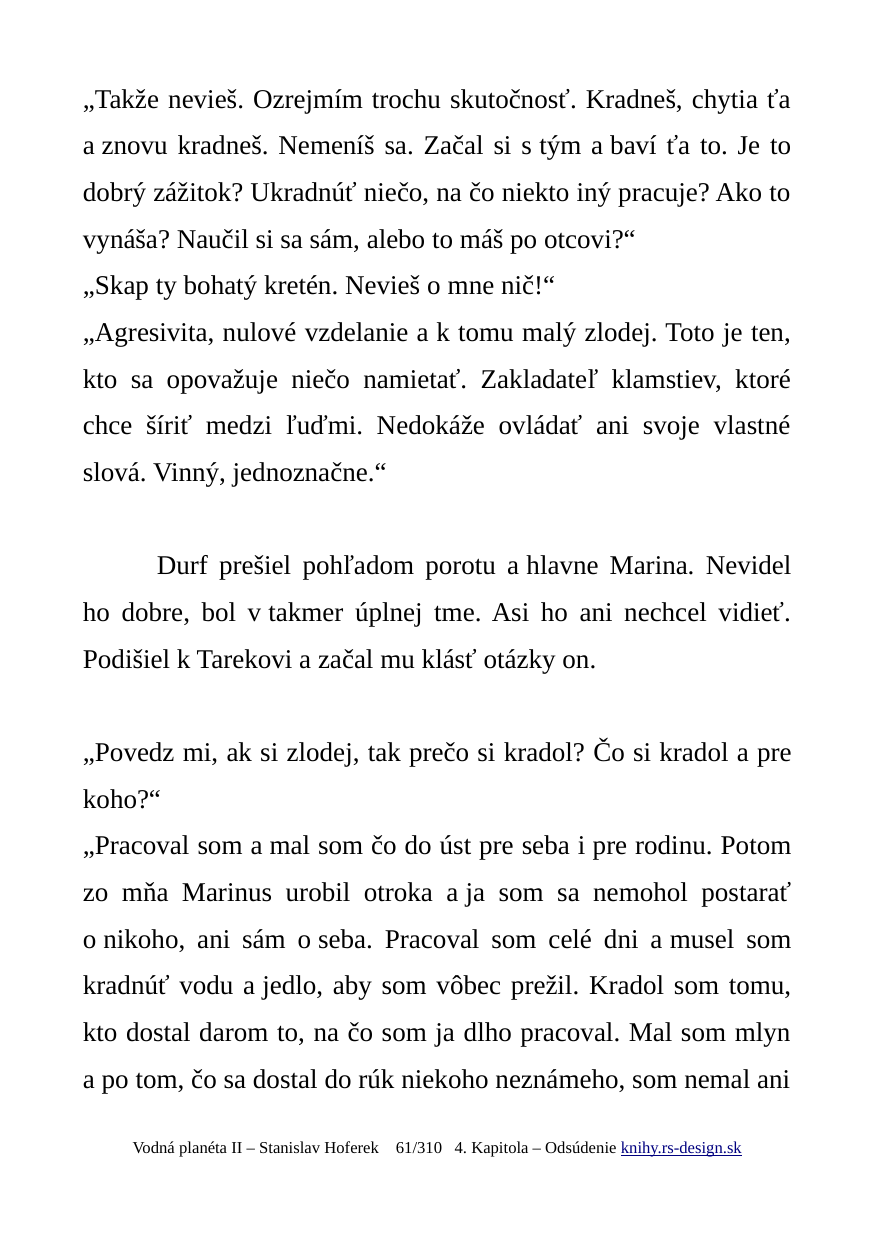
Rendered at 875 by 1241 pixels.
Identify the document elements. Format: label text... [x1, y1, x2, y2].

text „Agresivita, nulové vzdelanie a k tomu malý zlodej. Toto je ten, kto sa opovažuje niečo namietať. Zakladateľ klamstiev, ktoré chce šíriť medzi ľuďmi. Nedokáže ovládať ani svoje vlastné slová. Vinný, jednoznačne.“ [83, 316, 791, 487]
text „Pracoval som a mal som čo do úst pre seba i pre rodinu. Potom zo mňa Marinus urobil otroka a ja som sa nemohol postarať o nikoho, ani sám o seba. Pracoval som celé dni a musel som kradnúť vodu a jedlo, aby som vôbec prežil. Kradol som tomu, kto dostal darom to, na čo som ja dlho pracoval. Mal som mlyn a po tom, čo sa dostal do rúk niekoho neznámeho, som nemal ani [83, 829, 791, 1094]
text Durf prešiel pohľadom porotu a hlavne Marina. Nevidel ho dobre, bol v takmer úplnej tme. Asi ho ani nechcel vidieť. Podišiel k Tarekovi a začal mu klásť otázky on. [83, 549, 791, 674]
text „Takže nevieš. Ozrejmím trochu skutočnosť. Kradneš, chytia ťa a znovu kradneš. Nemeníš sa. Začal si s tým a baví ťa to. Je to dobrý zážitok? Ukradnúť niečo, na čo niekto iný pracuje? Ako to vynáša? Naučil si sa sám, alebo to máš po otcovi?“ [83, 83, 791, 254]
text „Skap ty bohatý kretén. Nevieš o mne nič!“ [83, 269, 791, 301]
text „Povedz mi, ak si zlodej, tak prečo si kradol? Čo si kradol a pre koho?“ [83, 736, 791, 814]
